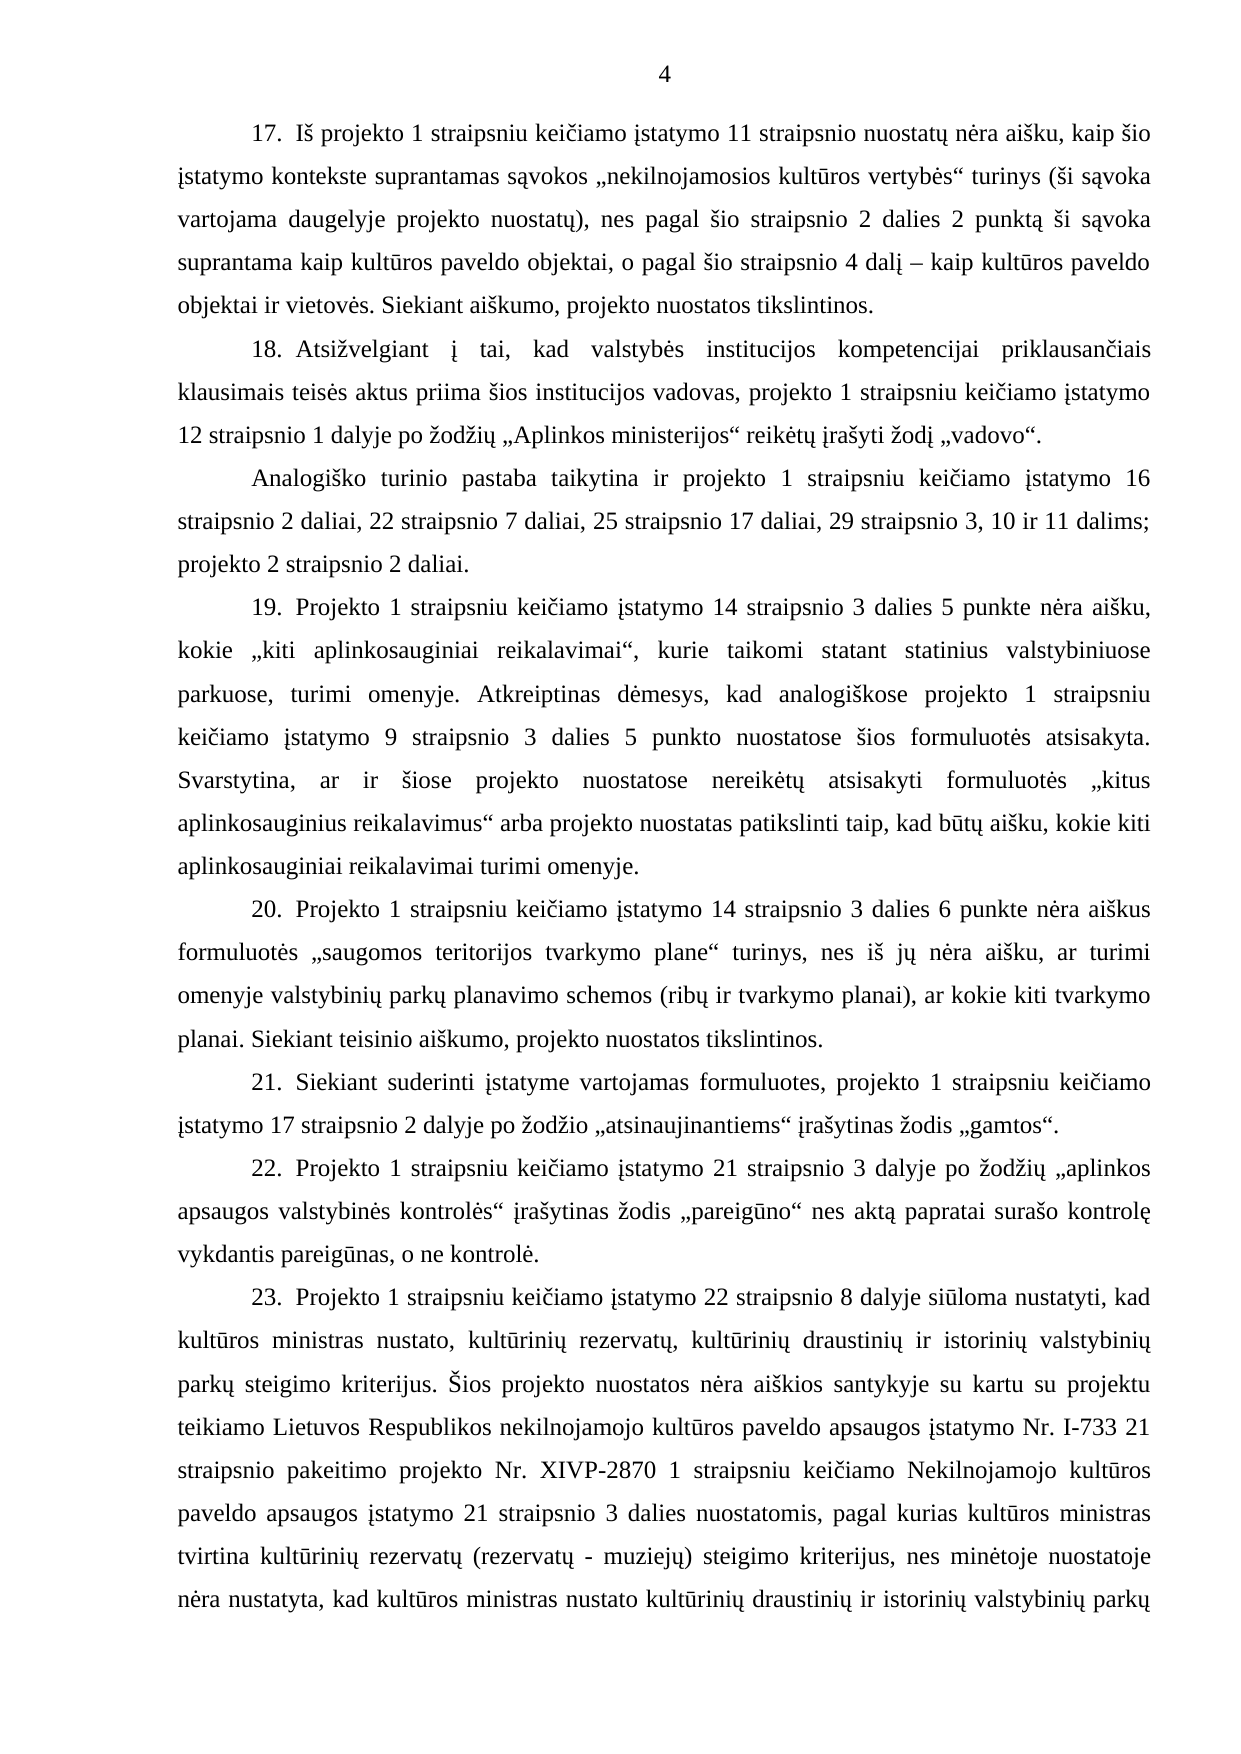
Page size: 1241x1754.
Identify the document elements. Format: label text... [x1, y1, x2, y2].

list Iš projekto 1 straipsniu keičiamo įstatymo 11 straipsnio nuostatų nėra aišku, kaip šio įstatymo kontekste suprantamas sąvokos „nekilnojamosios kultūros vertybės“ turinys (ši sąvoka vartojama daugelyje projekto nuostatų), nes pagal šio straipsnio 2 dalies 2 punktą ši sąvoka suprantama kaip kultūros paveldo objektai, o pagal šio straipsnio 4 dalį – kaip kultūros paveldo objektai ir vietovės. Siekiant aiškumo, projekto nuostatos tikslintinos. [177, 118, 1152, 319]
list Analogiško turinio pastaba taikytina ir projekto 1 straipsniu keičiamo įstatymo 16 straipsnio 2 daliai, 22 straipsnio 7 daliai, 25 straipsnio 17 daliai, 29 straipsnio 3, 10 ir 11 dalims; projekto 2 straipsnio 2 daliai. [177, 463, 1152, 578]
list Atsižvelgiant į tai, kad valstybės institucijos kompetencijai priklausančiais klausimais teisės aktus priima šios institucijos vadovas, projekto 1 straipsniu keičiamo įstatymo 12 straipsnio 1 dalyje po žodžių „Aplinkos ministerijos“ reikėtų įrašyti žodį „vadovo“. [177, 334, 1152, 449]
list Projekto 1 straipsniu keičiamo įstatymo 14 straipsnio 3 dalies 5 punkte nėra aišku, kokie „kiti aplinkosauginiai reikalavimai“, kurie taikomi statant statinius valstybiniuose parkuose, turimi omenyje. Atkreiptinas dėmesys, kad analogiškose projekto 1 straipsniu keičiamo įstatymo 9 straipsnio 3 dalies 5 punkto nuostatose šios formuluotės atsisakyta. Svarstytina, ar ir šiose projekto nuostatose nereikėtų atsisakyti formuluotės „kitus aplinkosauginius reikalavimus“ arba projekto nuostatas patikslinti taip, kad būtų aišku, kokie kiti aplinkosauginiai reikalavimai turimi omenyje. [177, 592, 1152, 880]
list Projekto 1 straipsniu keičiamo įstatymo 22 straipsnio 8 dalyje siūloma nustatyti, kad kultūros ministras nustato, kultūrinių rezervatų, kultūrinių draustinių ir istorinių valstybinių parkų steigimo kriterijus. Šios projekto nuostatos nėra aiškios santykyje su kartu su projektu teikiamo Lietuvos Respublikos nekilnojamojo kultūros paveldo apsaugos įstatymo Nr. I-733 21 straipsnio pakeitimo projekto Nr. XIVP-2870 1 straipsniu keičiamo Nekilnojamojo kultūros paveldo apsaugos įstatymo 21 straipsnio 3 dalies nuostatomis, pagal kurias kultūros ministras tvirtina kultūrinių rezervatų (rezervatų - muziejų) steigimo kriterijus, nes minėtoje nuostatoje nėra nustatyta, kad kultūros ministras nustato kultūrinių draustinių ir istorinių valstybinių parkų [177, 1282, 1152, 1613]
list Projekto 1 straipsniu keičiamo įstatymo 14 straipsnio 3 dalies 6 punkte nėra aiškus formuluotės „saugomos teritorijos tvarkymo plane“ turinys, nes iš jų nėra aišku, ar turimi omenyje valstybinių parkų planavimo schemos (ribų ir tvarkymo planai), ar kokie kiti tvarkymo planai. Siekiant teisinio aiškumo, projekto nuostatos tikslintinos. [177, 894, 1152, 1052]
list Projekto 1 straipsniu keičiamo įstatymo 21 straipsnio 3 dalyje po žodžių „aplinkos apsaugos valstybinės kontrolės“ įrašytinas žodis „pareigūno“ nes aktą papratai surašo kontrolę vykdantis pareigūnas, o ne kontrolė. [177, 1153, 1152, 1268]
list Siekiant suderinti įstatyme vartojamas formuluotes, projekto 1 straipsniu keičiamo įstatymo 17 straipsnio 2 dalyje po žodžio „atsinaujinantiems“ įrašytinas žodis „gamtos“. [177, 1067, 1152, 1139]
